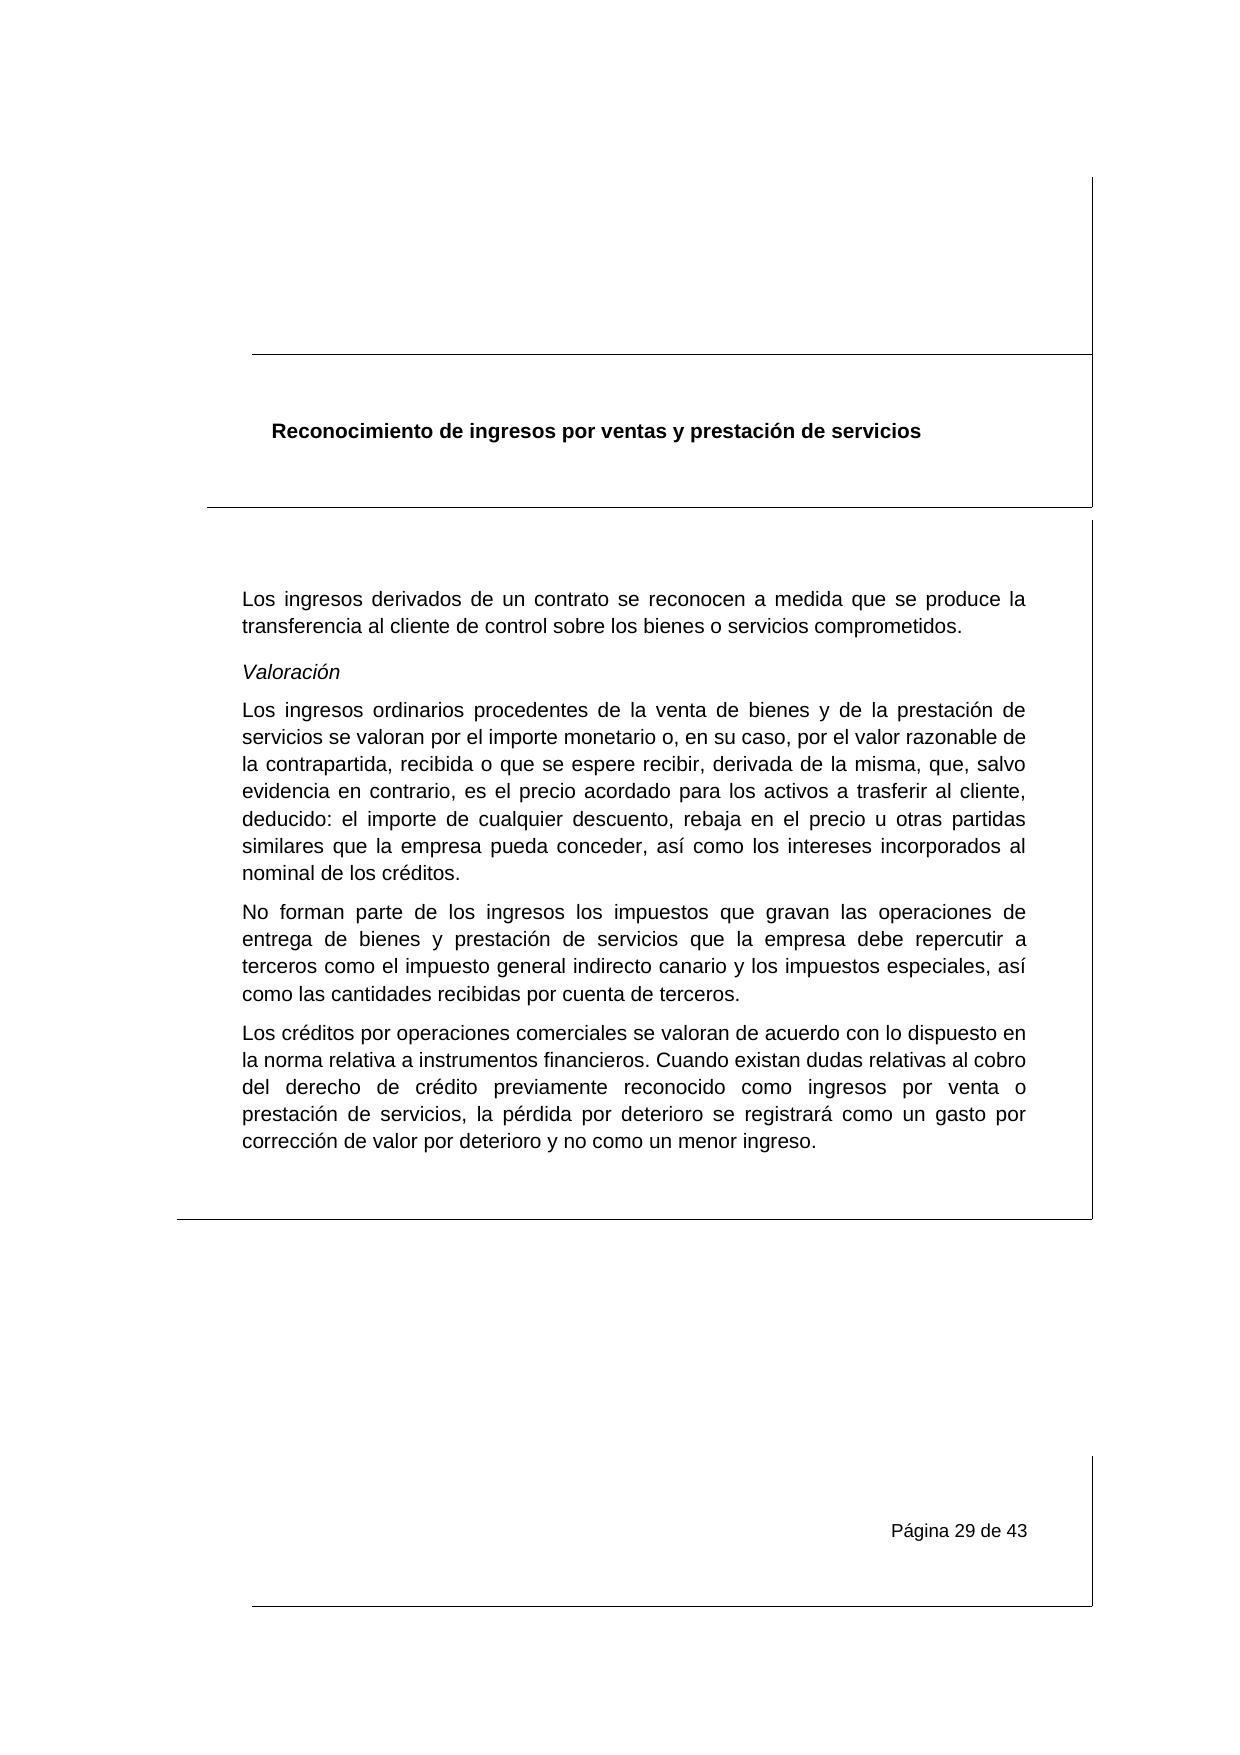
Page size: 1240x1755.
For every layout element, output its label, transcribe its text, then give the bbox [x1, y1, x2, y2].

text No forman parte de los ingresos los impuestos que gravan las operaciones de entrega de bienes y prestación de servicios que la empresa debe repercutir a terceros como el impuesto general indirecto canario y los impuestos especiales, así como las cantidades recibidas por cuenta de terceros. [177, 833, 1092, 954]
subtitle Valoración [177, 595, 1092, 631]
text Los ingresos derivados de un contrato se reconocen a medida que se produce la transferencia al cliente de control sobre los bienes o servicios comprometidos. [177, 520, 1092, 595]
subtitle Reconocimiento de ingresos por ventas y prestación de servicios [207, 354, 1092, 507]
text Los ingresos ordinarios procedentes de la venta de bienes y de la prestación de servicios se valoran por el importe monetario o, en su caso, por el valor razonable de la contrapartida, recibida o que se espere recibir, derivada de la misma, que, salvo evidencia en contrario, es el precio acordado para los activos a trasferir al cliente, deducido: el importe de cualquier descuento, rebaja en el precio u otras partidas similares que la empresa pueda conceder, así como los intereses incorporados al nominal de los créditos. [177, 631, 1092, 833]
text Los créditos por operaciones comerciales se valoran de acuerdo con lo dispuesto en la norma relativa a instrumentos financieros. Cuando existan dudas relativas al cobro del derecho de crédito previamente reconocido como ingresos por venta o prestación de servicios, la pérdida por deterioro se registrará como un gasto por corrección de valor por deterioro y no como un menor ingreso. [177, 954, 1092, 1219]
